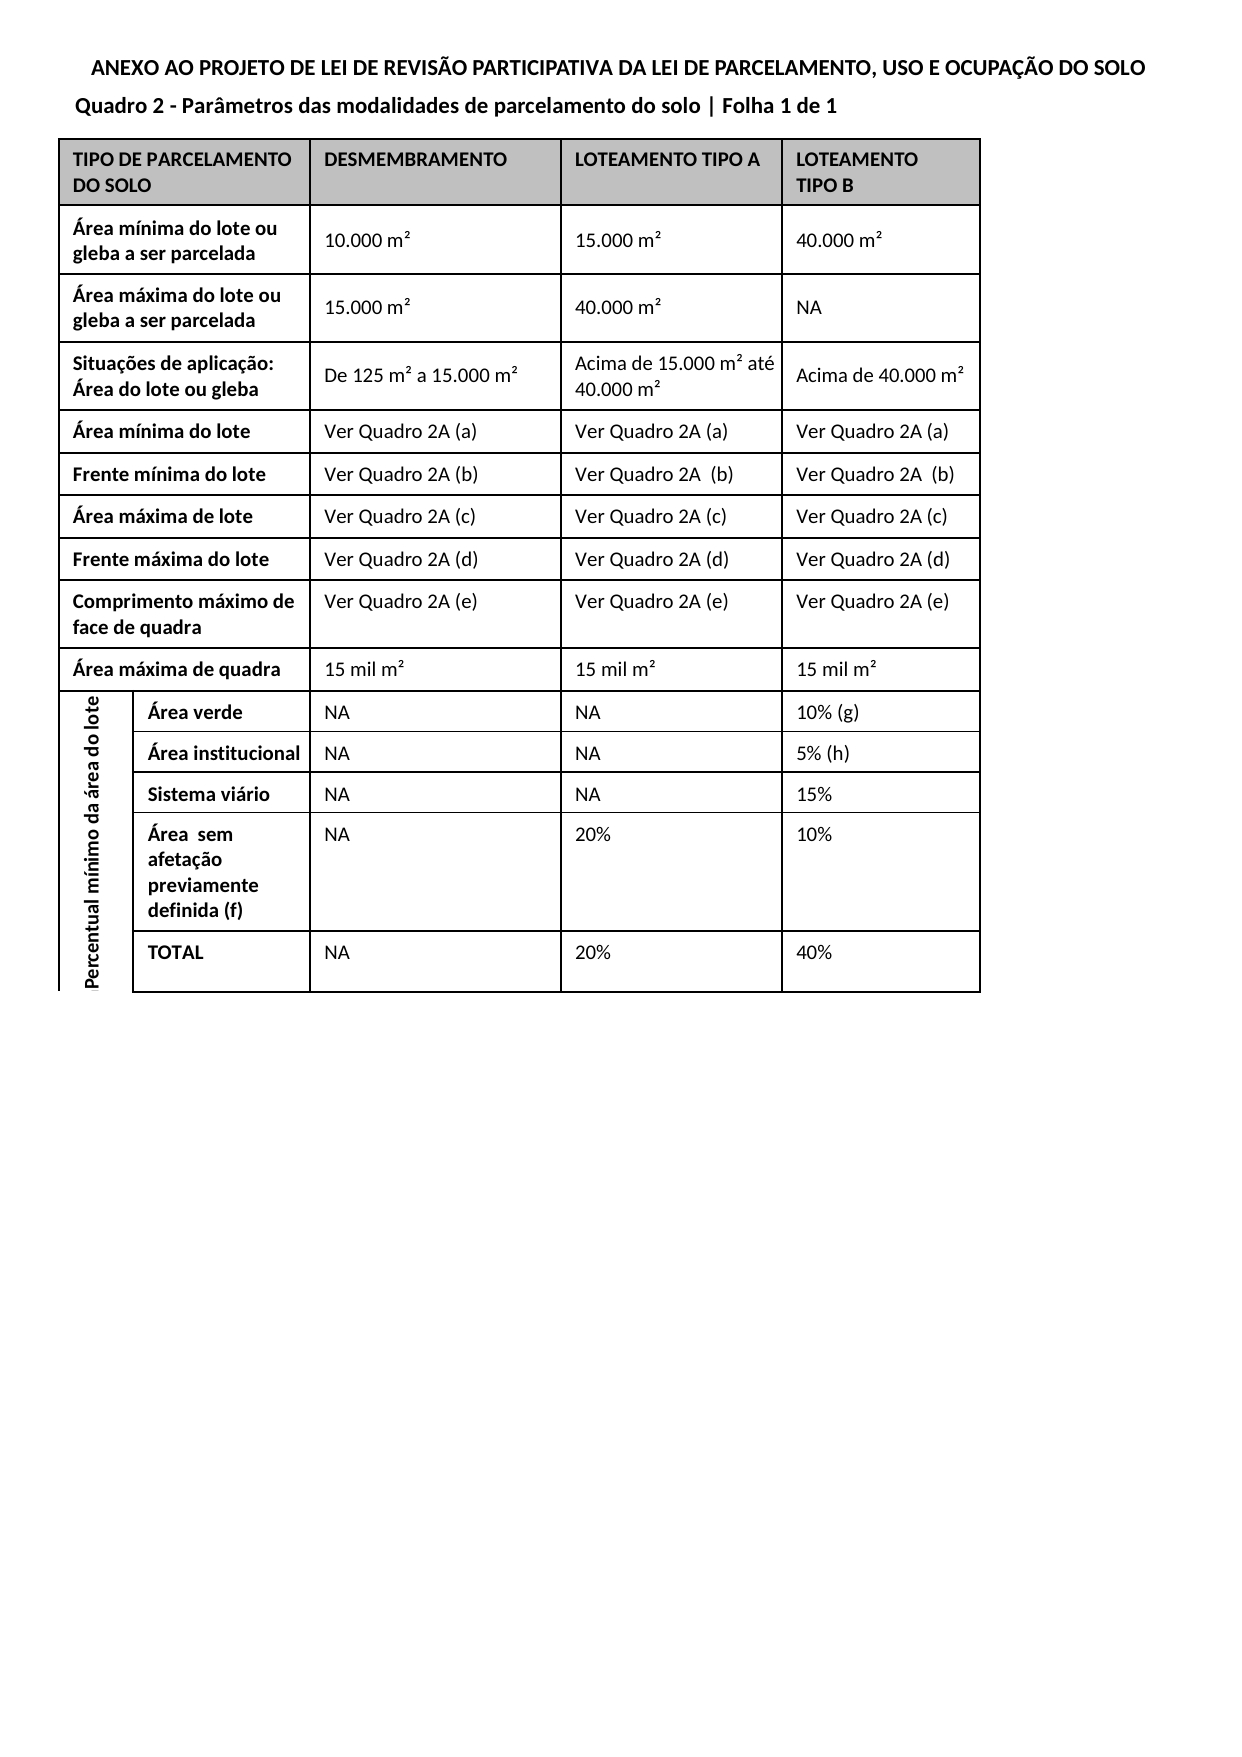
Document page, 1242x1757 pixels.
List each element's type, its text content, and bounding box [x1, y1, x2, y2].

table_cell NA [311, 813, 560, 930]
table_cell Ver Quadro 2A (b) [783, 454, 979, 494]
table_cell NA [311, 692, 560, 731]
table_cell Ver Quadro 2A (d) [562, 539, 781, 579]
table_cell Percentual mínimo da área do lote ou gleba a ser destinada [60, 692, 132, 991]
table_cell Situações de aplicação: Área do lote ou gleba [60, 343, 309, 409]
table_cell Ver Quadro 2A (e) [783, 581, 979, 647]
table_cell Ver Quadro 2A (b) [562, 454, 781, 494]
table_cell Ver Quadro 2A (d) [311, 539, 560, 579]
table_cell 10.000 m² [311, 206, 560, 273]
table_cell Área máxima de lote [60, 496, 309, 537]
table_cell 15.000 m² [562, 206, 781, 273]
table_cell 20% [562, 813, 781, 930]
table_cell Área mínima do lote [60, 411, 309, 452]
table_cell Comprimento máximo de face de quadra [60, 581, 309, 647]
table_cell NA [562, 773, 781, 812]
table_cell 40.000 m² [562, 275, 781, 341]
text ANEXO AO PROJETO DE LEI DE REVISÃO PARTICIPATIVA DA LEI DE PARCELAMENTO, USO E OCUPAÇÃO DO SOLO [91, 53, 1179, 81]
table_cell 40% [783, 932, 979, 991]
table_cell TOTAL [134, 932, 309, 991]
table_cell Ver Quadro 2A (a) [562, 411, 781, 452]
table_cell 15 mil m² [562, 649, 781, 690]
table_cell 40.000 m² [783, 206, 979, 273]
table_cell Ver Quadro 2A (b) [311, 454, 560, 494]
table_header TIPO DE PARCELAMENTO DO SOLO [60, 140, 309, 204]
table_cell Área sem afetação previamente definida (f) [134, 813, 309, 930]
table_cell Área máxima de quadra [60, 649, 309, 690]
table_cell Acima de 40.000 m² [783, 343, 979, 409]
text Quadro 2 - Parâmetros das modalidades de parcelamento do solo | Folha 1 de 1 [75, 92, 1179, 119]
table_cell Ver Quadro 2A (d) [783, 539, 979, 579]
table_cell Ver Quadro 2A (c) [562, 496, 781, 537]
table_cell Área institucional [134, 732, 309, 771]
table_cell De 125 m² a 15.000 m² [311, 343, 560, 409]
table_cell Área máxima do lote ou gleba a ser parcelada [60, 275, 309, 341]
table_cell 10% (g) [783, 692, 979, 731]
table_cell Ver Quadro 2A (e) [562, 581, 781, 647]
table_cell Ver Quadro 2A (a) [783, 411, 979, 452]
table_cell NA [311, 932, 560, 991]
table_cell NA [783, 275, 979, 341]
table_cell Sistema viário [134, 773, 309, 812]
table_cell NA [311, 732, 560, 771]
table_header LOTEAMENTO TIPO B [783, 140, 979, 204]
table_cell Frente mínima do lote [60, 454, 309, 494]
table_cell 15 mil m² [311, 649, 560, 690]
table_cell 5% (h) [783, 732, 979, 771]
table_cell Ver Quadro 2A (c) [311, 496, 560, 537]
table_cell 15.000 m² [311, 275, 560, 341]
table_cell Área mínima do lote ou gleba a ser parcelada [60, 206, 309, 273]
table_cell Acima de 15.000 m² até 40.000 m² [562, 343, 781, 409]
table_cell NA [311, 773, 560, 812]
table_header DESMEMBRAMENTO [311, 140, 560, 204]
table_cell NA [562, 732, 781, 771]
table_header LOTEAMENTO TIPO A [562, 140, 781, 204]
table_cell Frente máxima do lote [60, 539, 309, 579]
table_cell 15% [783, 773, 979, 812]
table_cell Área verde [134, 692, 309, 731]
table_cell Ver Quadro 2A (e) [311, 581, 560, 647]
table_cell NA [562, 692, 781, 731]
table_cell Ver Quadro 2A (c) [783, 496, 979, 537]
table_cell 15 mil m² [783, 649, 979, 690]
table_cell 10% [783, 813, 979, 930]
table_cell Ver Quadro 2A (a) [311, 411, 560, 452]
table_cell 20% [562, 932, 781, 991]
